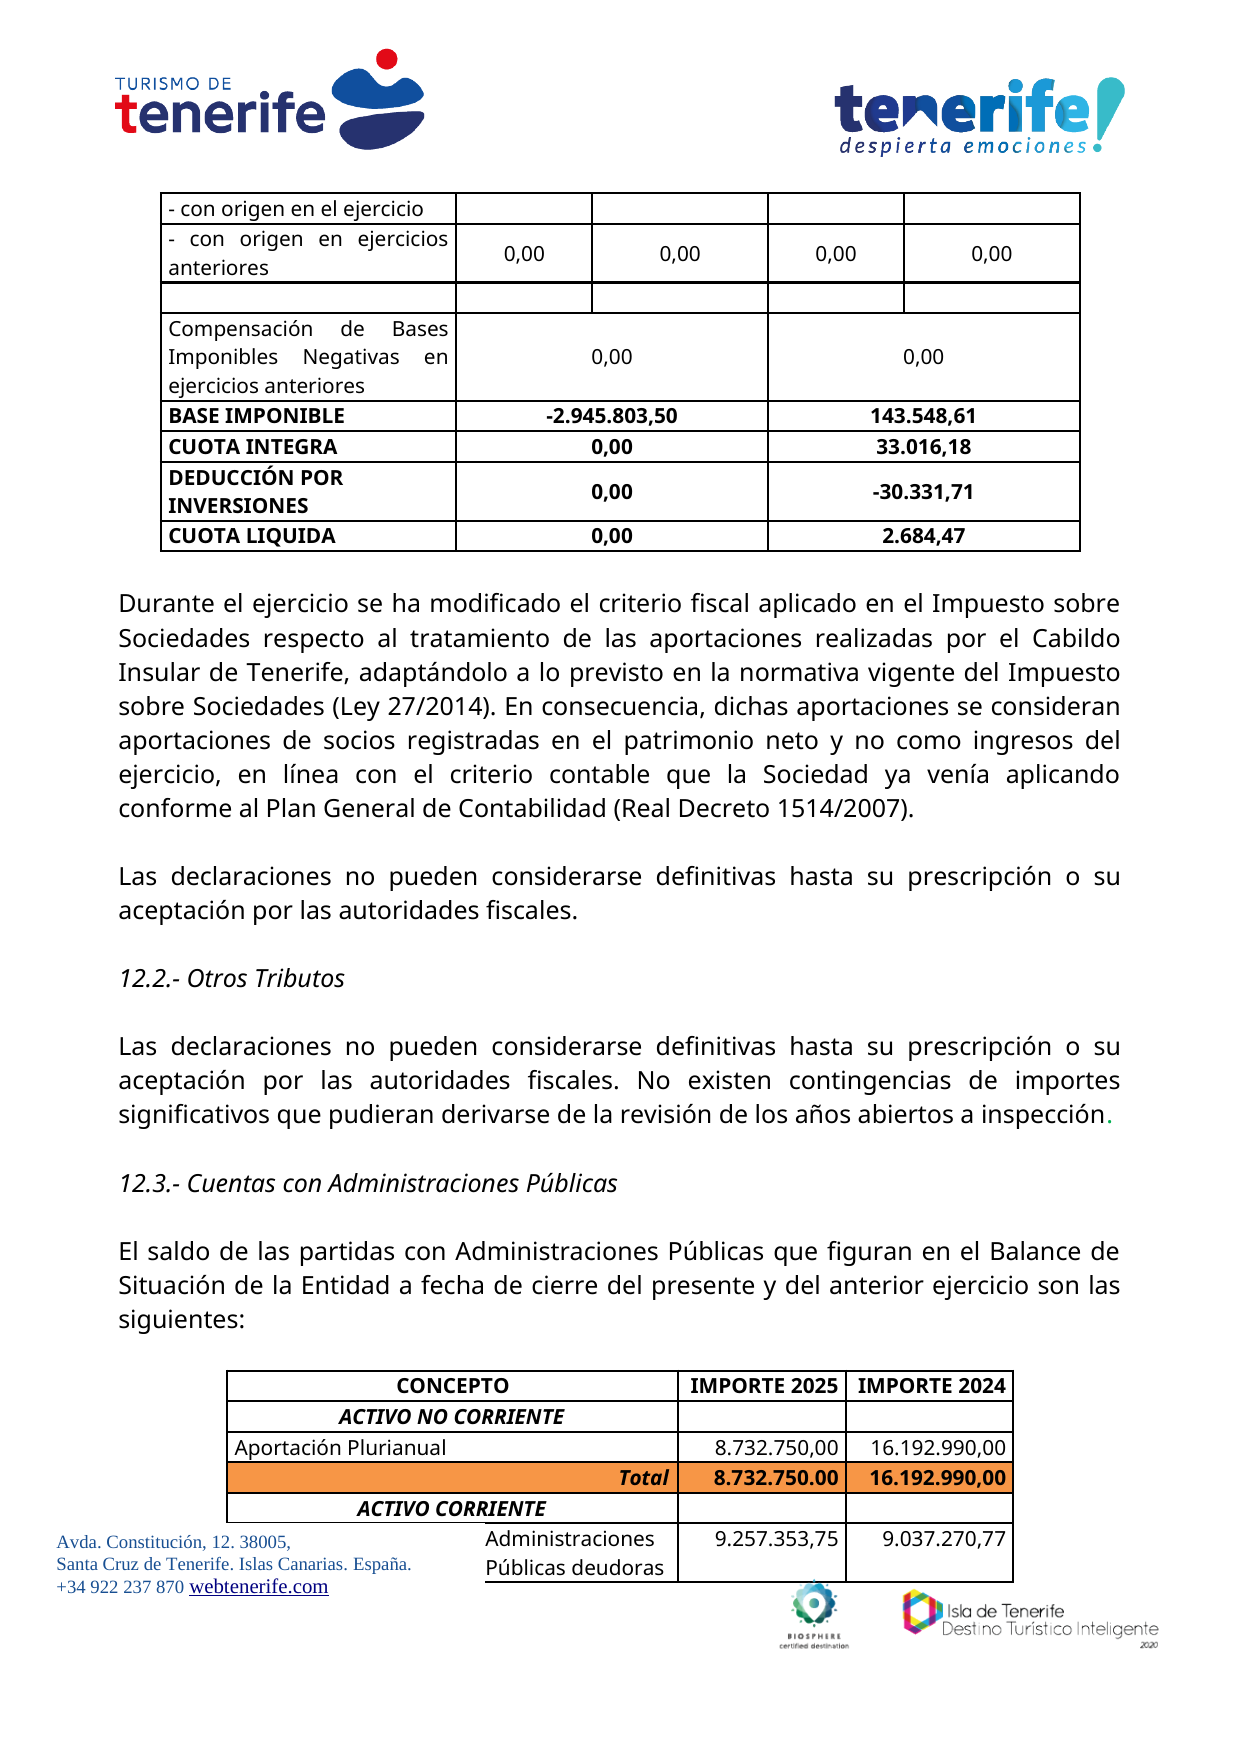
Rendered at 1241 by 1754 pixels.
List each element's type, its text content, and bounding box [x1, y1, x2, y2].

table_cell [769, 194, 903, 222]
table_cell 2.684,47 [769, 522, 1079, 550]
table_cell [457, 284, 591, 312]
table_cell 9.257.353,75 [679, 1524, 845, 1581]
text El saldo de las partidas con Administraciones Públicas que figuran en el Balance de Situación de la Entidad a fecha de cierre del presente y del anterior ejercicio son las siguientes: [118, 1233, 1122, 1336]
table_cell [769, 284, 903, 312]
table_cell 0,00 [593, 225, 767, 281]
text 12.2.- Otros Tributos [118, 961, 1122, 995]
table_header IMPORTE 2024 [847, 1372, 1012, 1400]
text 12.3.- Cuentas con Administraciones Públicas [118, 1165, 1122, 1199]
table_cell DEDUCCIÓN POR INVERSIONES [162, 463, 455, 519]
table_cell [593, 284, 767, 312]
table_cell [679, 1402, 845, 1431]
table_cell 0,00 [457, 432, 767, 461]
text Las declaraciones no pueden considerarse definitivas hasta su prescripción o su aceptación por las autoridades fiscales. No existen contingencias de importes significativos que pudieran derivarse de la revisión de los años abiertos a inspección. [118, 1029, 1122, 1131]
table_cell Aportación Plurianual [228, 1433, 677, 1461]
table_cell CUOTA LIQUIDA [162, 522, 455, 550]
table_cell [679, 1494, 845, 1522]
table_cell [905, 194, 1079, 222]
table_cell 0,00 [457, 225, 591, 281]
table_cell -2.945.803,50 [457, 402, 767, 430]
table_cell 33.016,18 [769, 432, 1079, 461]
table_cell ACTIVO CORRIENTE [228, 1494, 677, 1522]
table_cell -30.331,71 [769, 463, 1079, 519]
table_cell Compensación de Bases Imponibles Negativas en ejercicios anteriores [162, 314, 455, 399]
table_cell [162, 284, 455, 312]
table_cell [593, 194, 767, 222]
text Durante el ejercicio se ha modificado el criterio fiscal aplicado en el Impuesto sobre Sociedades respecto al tratamiento de las aportaciones realizadas por el Cabildo Insular de Tenerife, adaptándolo a lo previsto en la normativa vigente del Impuesto sobre Sociedades (Ley 27/2014). En consecuencia, dichas aportaciones se consideran aportaciones de socios registradas en el patrimonio neto y no como ingresos del ejercicio, en línea con el criterio contable que la Sociedad ya venía aplicando conforme al Plan General de Contabilidad (Real Decreto 1514/2007). [118, 586, 1122, 824]
table_cell 9.037.270,77 [847, 1524, 1012, 1581]
table_cell - con origen en ejercicios anteriores [162, 225, 455, 281]
table_cell 16.192.990,00 [847, 1463, 1012, 1492]
table_cell Total [228, 1463, 677, 1492]
table_cell 0,00 [457, 463, 767, 519]
table_cell BASE IMPONIBLE [162, 402, 455, 430]
table_cell - con origen en el ejercicio [162, 194, 455, 222]
table_cell [847, 1494, 1012, 1522]
table_cell 16.192.990,00 [847, 1433, 1012, 1461]
table_cell 0,00 [769, 225, 903, 281]
table_cell [457, 194, 591, 222]
table_cell Administraciones Públicas deudoras [485, 1524, 677, 1581]
table_cell 8.732.750.00 [679, 1463, 845, 1492]
table_cell 0,00 [905, 225, 1079, 281]
table_cell 143.548,61 [769, 402, 1079, 430]
table_cell CUOTA INTEGRA [162, 432, 455, 461]
table_cell 0,00 [769, 314, 1079, 399]
table_cell 0,00 [457, 314, 767, 399]
text Las declaraciones no pueden considerarse definitivas hasta su prescripción o su aceptación por las autoridades fiscales. [118, 859, 1122, 927]
table_cell [905, 284, 1079, 312]
table_cell ACTIVO NO CORRIENTE [228, 1402, 677, 1431]
table_cell 8.732.750,00 [679, 1433, 845, 1461]
table_header IMPORTE 2025 [679, 1372, 845, 1400]
table_cell 0,00 [457, 522, 767, 550]
table_header CONCEPTO [228, 1372, 677, 1400]
table_cell [847, 1402, 1012, 1431]
